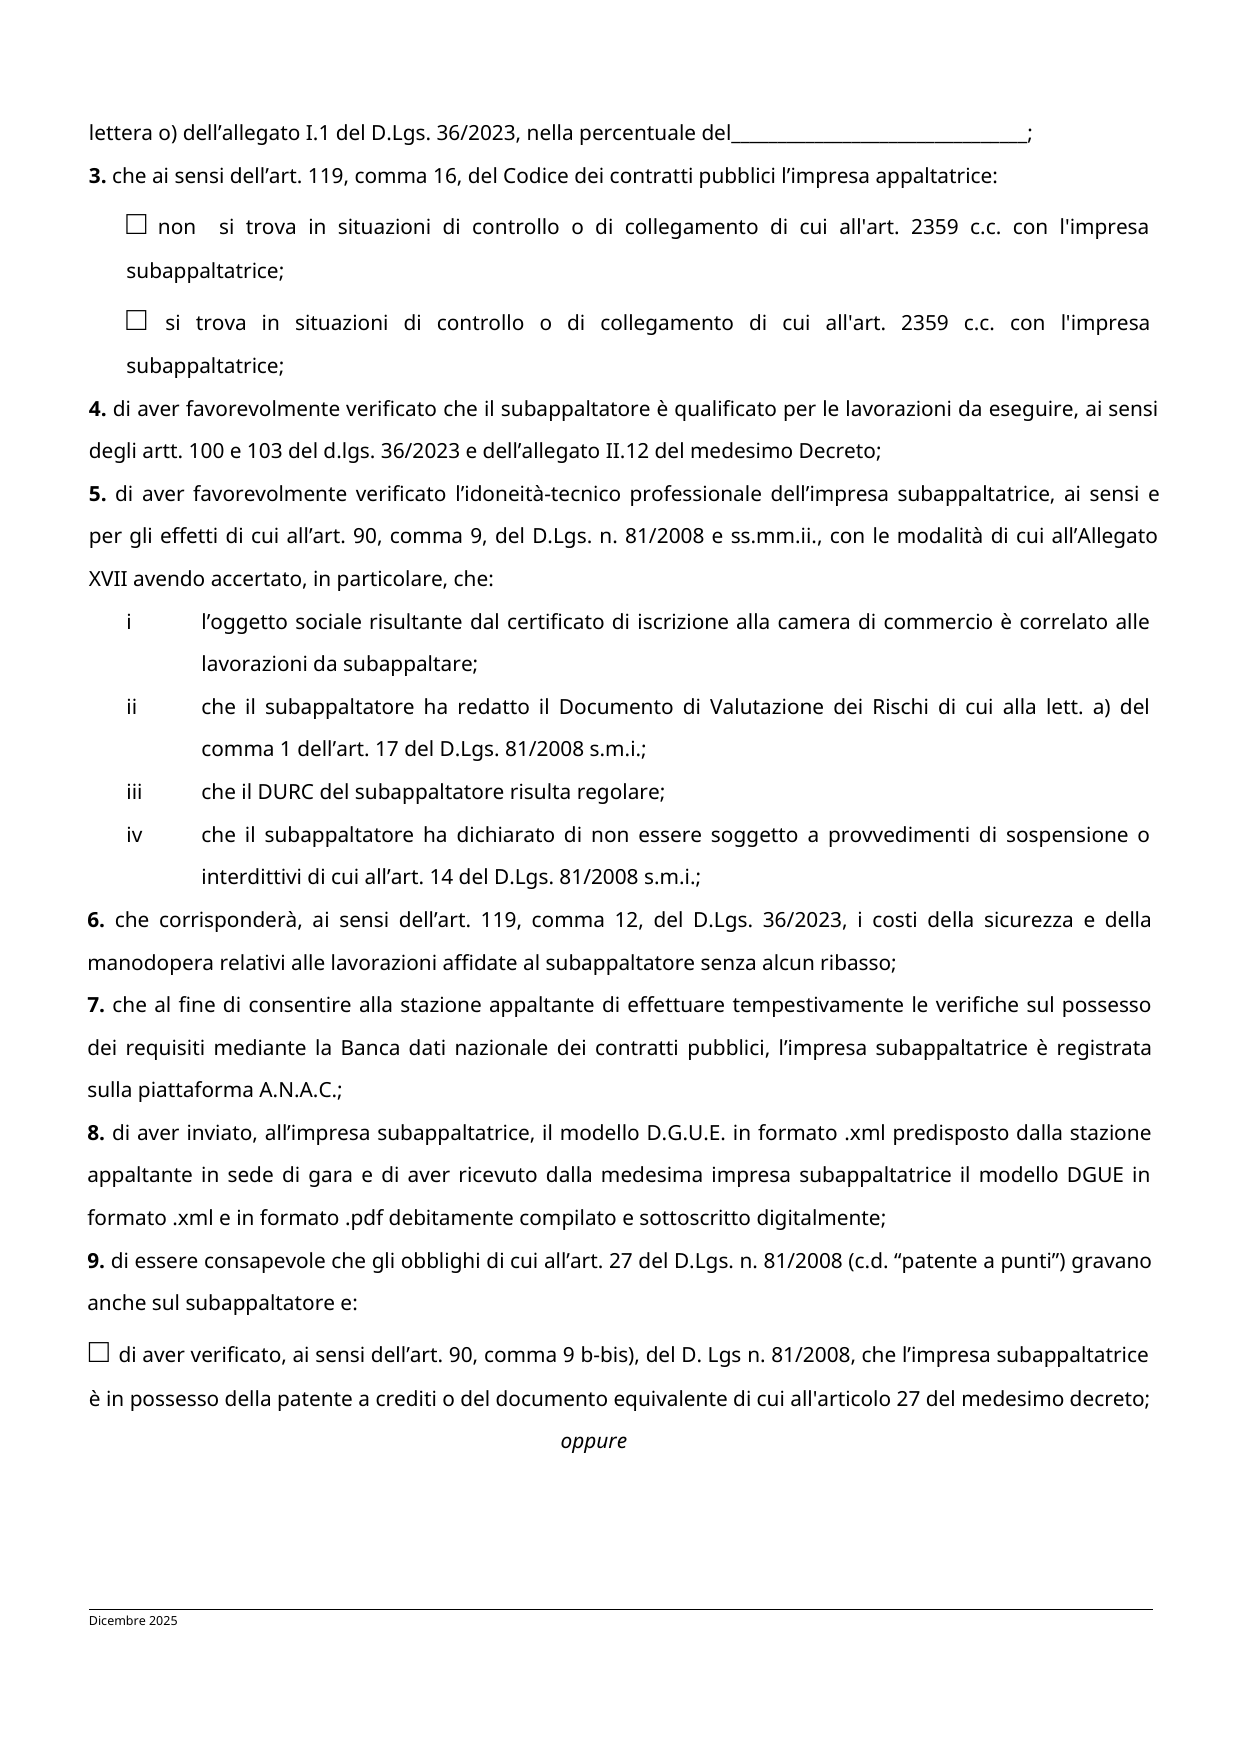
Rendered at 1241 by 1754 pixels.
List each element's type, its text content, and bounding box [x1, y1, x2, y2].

list lettera o) dell’allegato I.1 del D.Lgs. 36/2023, nella percentuale del________________________________; [89, 118, 1153, 147]
list 7. che al fine di consentire alla stazione appaltante di effettuare tempestivamente le verifiche sul possesso dei requisiti mediante la Banca dati nazionale dei contratti pubblici, l’impresa subappaltatrice è registrata sulla piattaforma A.N.A.C.; [87, 990, 1153, 1104]
list che il subappaltatore ha dichiarato di non essere soggetto a provvedimenti di sospensione o interdittivi di cui all’art. 14 del D.Lgs. 81/2008 s.m.i.; [126, 820, 1152, 891]
list 3. che ai sensi dell’art. 119, comma 16, del Codice dei contratti pubblici l’impresa appaltatrice: [89, 161, 1153, 189]
text 5. di aver favorevolmente verificato l’idoneità-tecnico professionale dell’impresa subappaltatrice, ai sensi e per gli effetti di cui all’art. 90, comma 9, del D.Lgs. n. 81/2008 e ss.mm.ii., con le modalità di cui all’Allegato XVII avendo accertato, in particolare, che: [89, 479, 1160, 593]
text oppure [89, 1426, 1104, 1455]
list l’oggetto sociale risultante dal certificato di iscrizione alla camera di commercio è correlato alle lavorazioni da subappaltare; [126, 607, 1152, 678]
list che il DURC del subappaltatore risulta regolare; [126, 777, 1152, 806]
list che il subappaltatore ha redatto il Documento di Valutazione dei Rischi di cui alla lett. a) del comma 1 dell’art. 17 del D.Lgs. 81/2008 s.m.i.; [126, 692, 1152, 763]
text □ di aver verificato, ai sensi dell’art. 90, comma 9 b-bis), del D. Lgs n. 81/2008, che l’impresa subappaltatrice è in possesso della patente a crediti o del documento equivalente di cui all'articolo 27 del medesimo decreto; [89, 1331, 1152, 1412]
list □ non si trova in situazioni di controllo o di collegamento di cui all'art. 2359 c.c. con l'impresa subappaltatrice; [126, 203, 1152, 284]
list 6. che corrisponderà, ai sensi dell’art. 119, comma 12, del D.Lgs. 36/2023, i costi della sicurezza e della manodopera relativi alle lavorazioni affidate al subappaltatore senza alcun ribasso; [87, 905, 1153, 976]
list 9. di essere consapevole che gli obblighi di cui all’art. 27 del D.Lgs. n. 81/2008 (c.d. “patente a punti”) gravano anche sul subappaltatore e: [87, 1246, 1153, 1317]
list □ si trova in situazioni di controllo o di collegamento di cui all'art. 2359 c.c. con l'impresa subappaltatrice; [126, 298, 1152, 379]
text 4. di aver favorevolmente verificato che il subappaltatore è qualificato per le lavorazioni da eseguire, ai sensi degli artt. 100 e 103 del d.lgs. 36/2023 e dell’allegato II.12 del medesimo Decreto; [89, 394, 1160, 465]
list 8. di aver inviato, all’impresa subappaltatrice, il modello D.G.U.E. in formato .xml predisposto dalla stazione appaltante in sede di gara e di aver ricevuto dalla medesima impresa subappaltatrice il modello DGUE in formato .xml e in formato .pdf debitamente compilato e sottoscritto digitalmente; [87, 1118, 1153, 1232]
